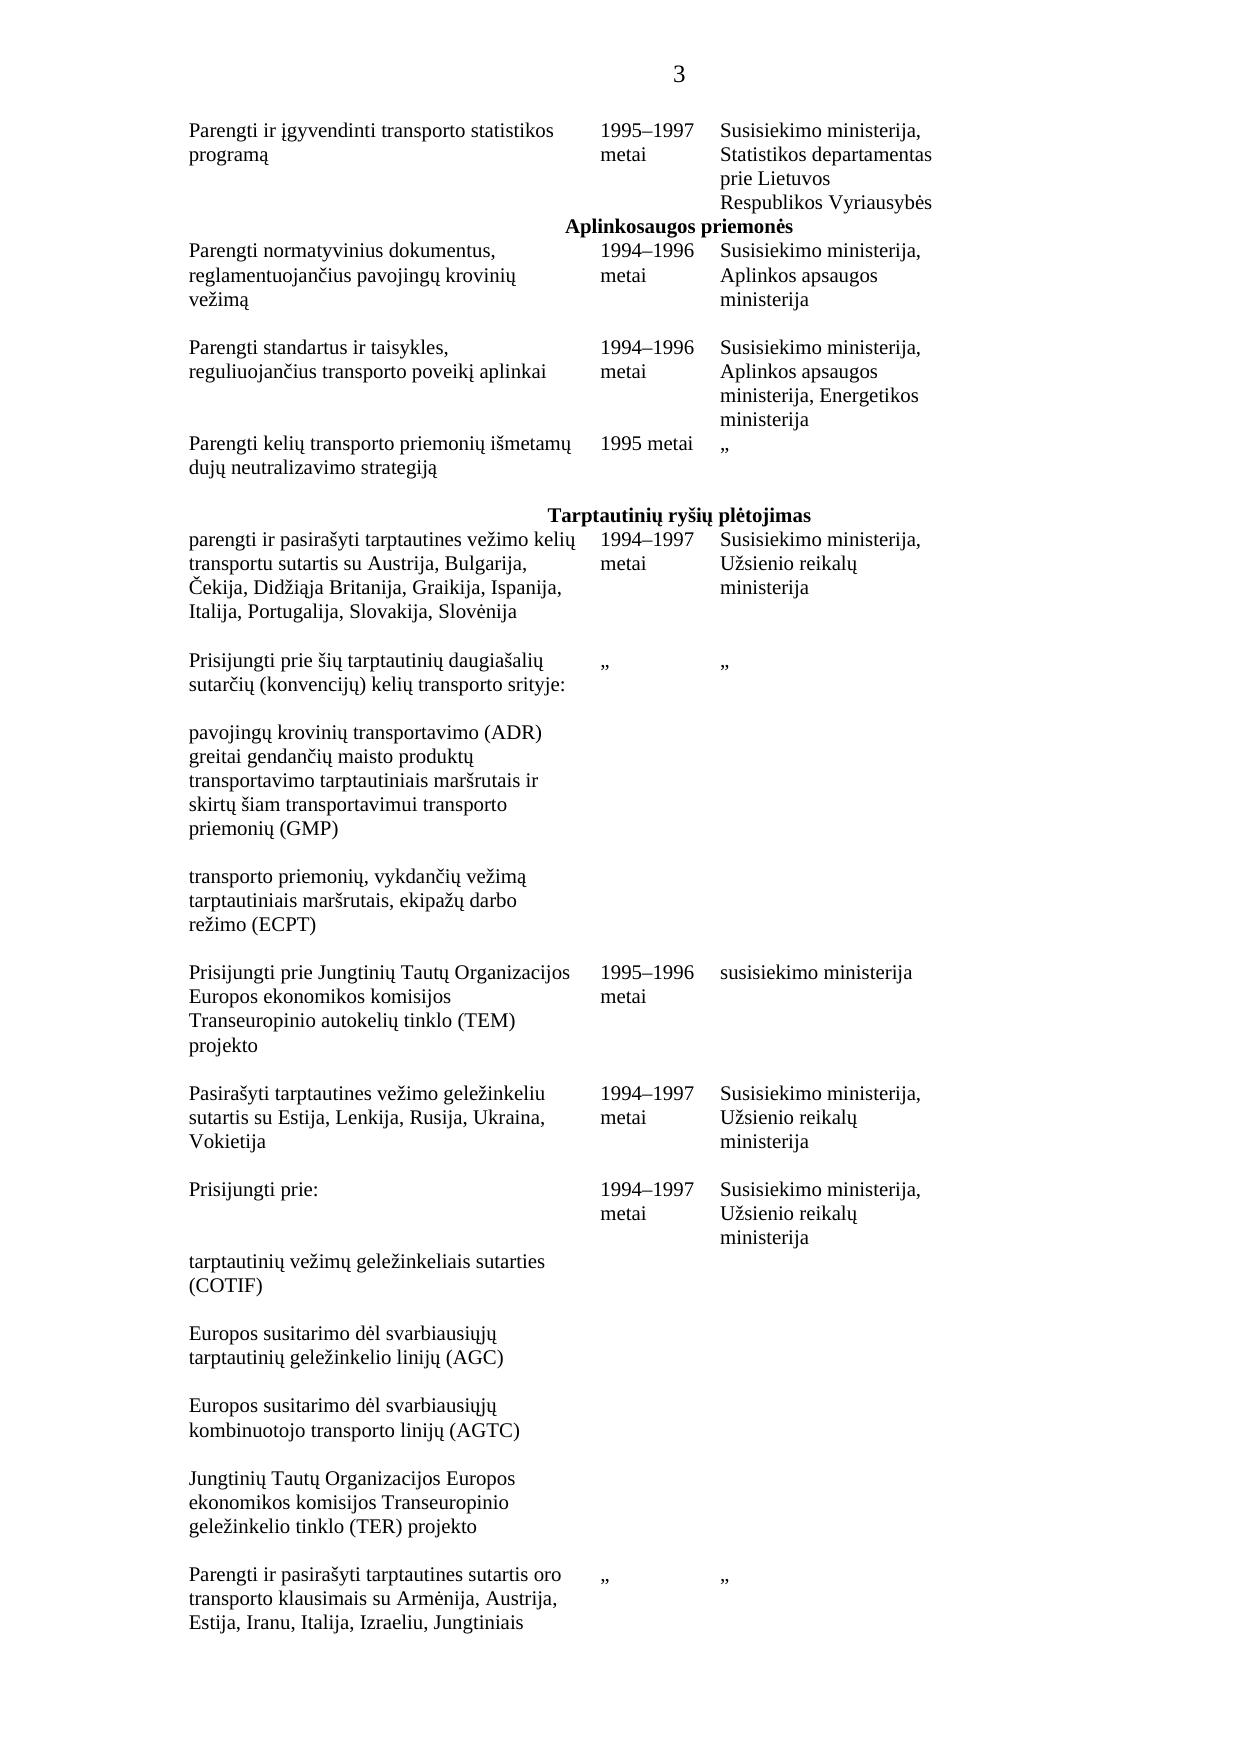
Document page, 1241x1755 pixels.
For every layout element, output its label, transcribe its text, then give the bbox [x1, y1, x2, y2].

table_cell „ [709, 1562, 944, 1634]
table_cell [944, 1081, 1181, 1177]
table_cell Susisiekimo ministerija, Aplinkos apsaugos ministerija [709, 239, 944, 335]
table_cell 1995–1996 metai [589, 960, 709, 1081]
table_cell Susisiekimo ministerija, Užsienio reikalų ministerija [709, 527, 944, 647]
table_cell Europos susitarimo dėl svarbiausiųjų kombinuotojo transporto linijų (AGTC) [177, 1394, 589, 1466]
table_cell „ [589, 648, 709, 720]
table_cell Parengti normatyvinius dokumentus, reglamentuojančius pavojingų krovinių vežimą [177, 239, 589, 335]
table_cell [589, 1466, 709, 1562]
table_cell [944, 720, 1181, 864]
table_cell Susisiekimo ministerija, Aplinkos apsaugos ministerija, Energetikos ministerija [709, 335, 944, 431]
table_cell [944, 1394, 1181, 1466]
table_cell Jungtinių Tautų Organizacijos Europos ekonomikos komisijos Transeuropinio geležinkelio tinklo (TER) projekto [177, 1466, 589, 1562]
table_cell 1994–1996 metai [589, 239, 709, 335]
table_cell 1994–1996 metai [589, 335, 709, 431]
table_cell Prisijungti prie Jungtinių Tautų Organizacijos Europos ekonomikos komisijos Transeuropinio autokelių tinklo (TEM) projekto [177, 960, 589, 1081]
table_cell [944, 239, 1181, 335]
table_cell 1994–1997 metai [589, 527, 709, 647]
table_cell [589, 1321, 709, 1393]
table_cell [589, 720, 709, 864]
table_cell [944, 1177, 1181, 1249]
table_cell [944, 648, 1181, 720]
table_cell [709, 1394, 944, 1466]
table_cell pavojingų krovinių transportavimo (ADR) greitai gendančių maisto produktų transportavimo tarptautiniais maršrutais ir skirtų šiam transportavimui transporto priemonių (GMP) [177, 720, 589, 864]
table_cell Tarptautinių ryšių plėtojimas [177, 503, 1181, 527]
table_cell „ [589, 1562, 709, 1634]
table_cell [944, 1562, 1181, 1634]
table_cell [944, 1466, 1181, 1562]
table_cell parengti ir pasirašyti tarptautines vežimo kelių transportu sutartis su Austrija, Bulgarija, Čekija, Didžiąja Britanija, Graikija, Ispanija, Italija, Portugalija, Slovakija, Slovėnija [177, 527, 589, 647]
table_cell [944, 431, 1181, 503]
table_cell [944, 1321, 1181, 1393]
table_cell 1994–1997 metai [589, 1177, 709, 1249]
table_cell Europos susitarimo dėl svarbiausiųjų tarptautinių geležinkelio linijų (AGC) [177, 1321, 589, 1393]
table_cell Aplinkosaugos priemonės [177, 214, 1181, 238]
table_cell Susisiekimo ministerija, Statistikos departamentas prie Lietuvos Respublikos Vyriausybės [709, 118, 944, 214]
table_cell susisiekimo ministerija [709, 960, 944, 1081]
table_cell transporto priemonių, vykdančių vežimą tarptautiniais maršrutais, ekipažų darbo režimo (ECPT) [177, 864, 589, 960]
table_cell [709, 1321, 944, 1393]
table_cell Susisiekimo ministerija, Užsienio reikalų ministerija [709, 1081, 944, 1177]
table_cell Parengti ir įgyvendinti transporto statistikos programą [177, 118, 589, 214]
table_cell [709, 720, 944, 864]
table_cell [709, 1466, 944, 1562]
table_cell 1995–1997 metai [589, 118, 709, 214]
table_cell [589, 1249, 709, 1321]
table_cell Susisiekimo ministerija, Užsienio reikalų ministerija [709, 1177, 944, 1249]
table_cell „ [709, 648, 944, 720]
table_cell [944, 864, 1181, 960]
table_cell Prisijungti prie šių tarptautinių daugiašalių sutarčių (konvencijų) kelių transporto srityje: [177, 648, 589, 720]
table_cell Parengti standartus ir taisykles, reguliuojančius transporto poveikį aplinkai [177, 335, 589, 431]
table_cell Parengti kelių transporto priemonių išmetamų dujų neutralizavimo strategiją [177, 431, 589, 503]
table_cell Pasirašyti tarptautines vežimo geležinkeliu sutartis su Estija, Lenkija, Rusija, Ukraina, Vokietija [177, 1081, 589, 1177]
table_cell 1995 metai [589, 431, 709, 503]
table_cell [589, 864, 709, 960]
table_cell [709, 864, 944, 960]
table_cell [944, 118, 1181, 214]
table_cell Parengti ir pasirašyti tarptautines sutartis oro transporto klausimais su Armėnija, Austrija, Estija, Iranu, Italija, Izraeliu, Jungtiniais [177, 1562, 589, 1634]
table_cell [944, 1249, 1181, 1321]
table_cell Prisijungti prie: [177, 1177, 589, 1249]
table_cell tarptautinių vežimų geležinkeliais sutarties (COTIF) [177, 1249, 589, 1321]
table_cell [944, 960, 1181, 1081]
table_cell [944, 527, 1181, 647]
table_cell [944, 335, 1181, 431]
table_cell „ [709, 431, 944, 503]
table_cell [709, 1249, 944, 1321]
table_cell 1994–1997 metai [589, 1081, 709, 1177]
table_cell [589, 1394, 709, 1466]
